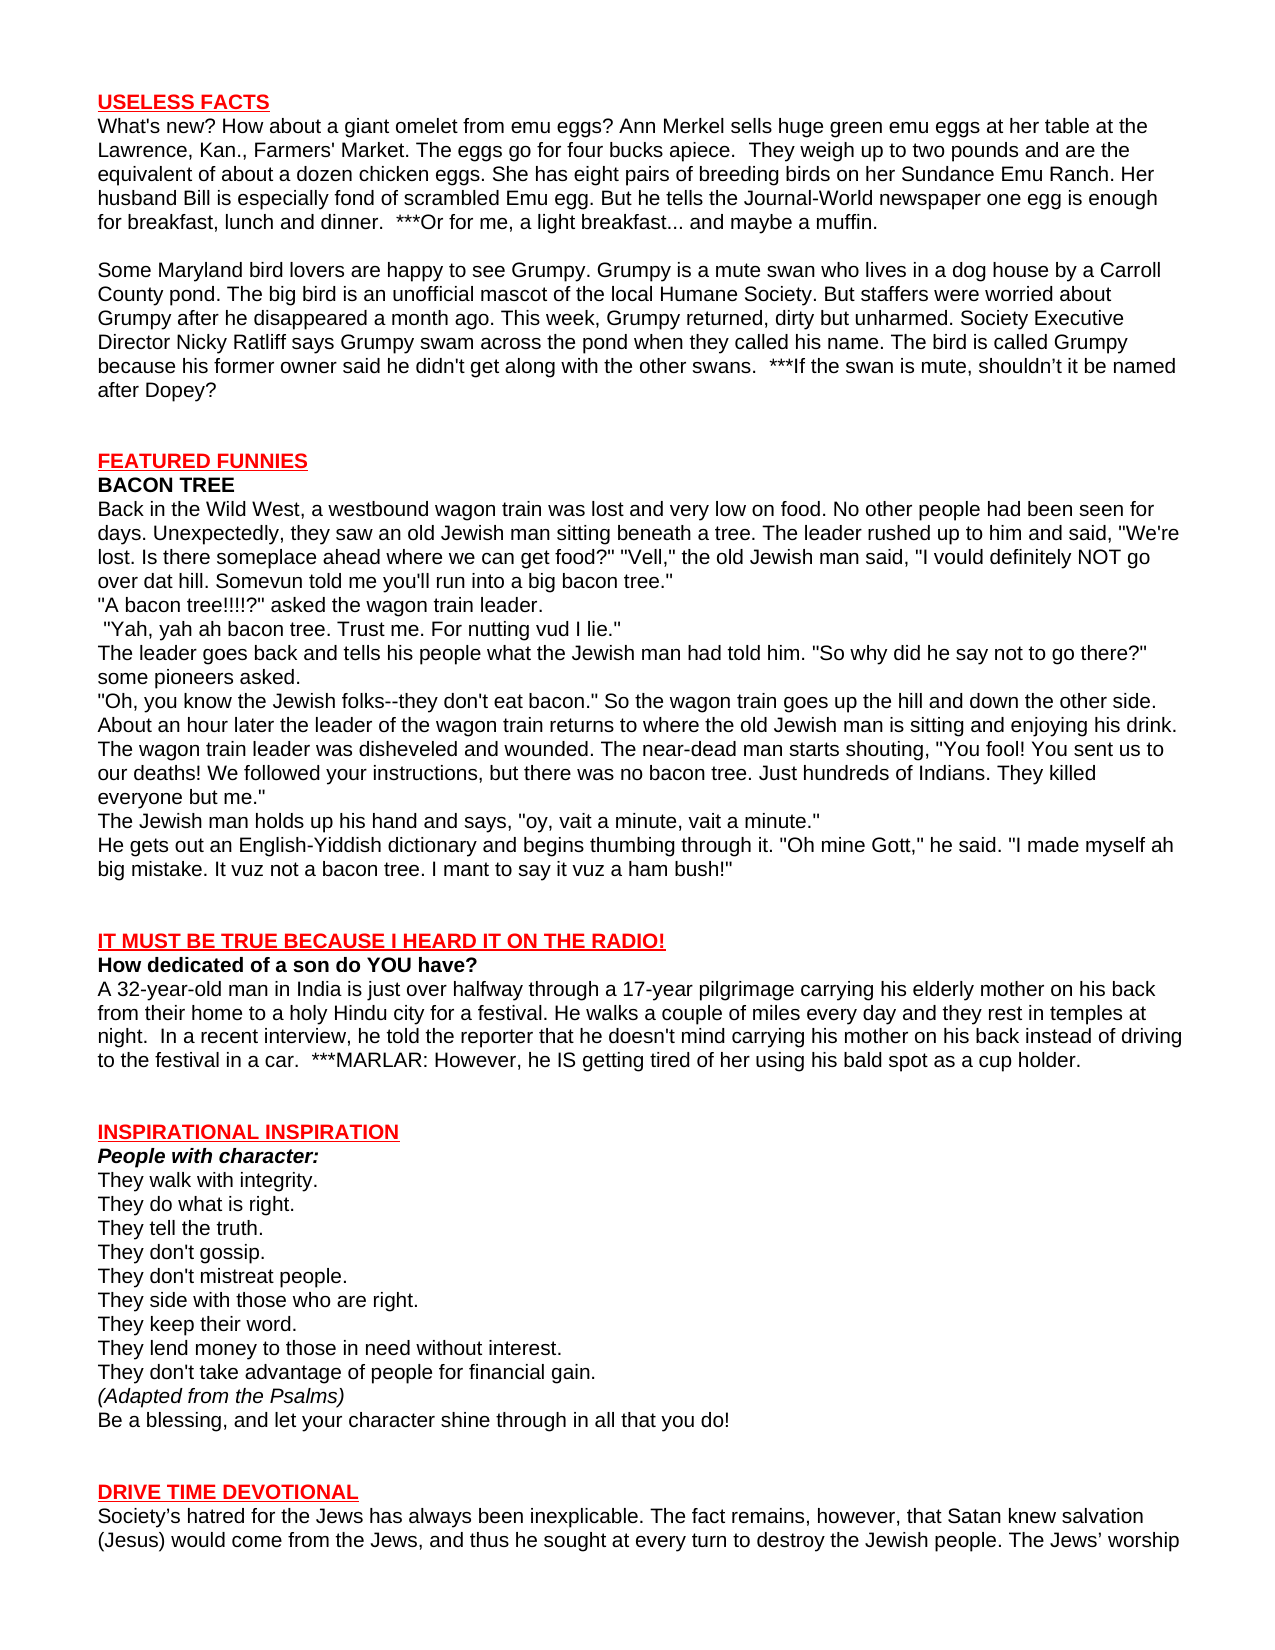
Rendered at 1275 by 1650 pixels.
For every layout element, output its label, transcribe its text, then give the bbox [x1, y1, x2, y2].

text How dedicated of a son do YOU have? [97, 952, 1185, 976]
text What's new? How about a giant omelet from emu eggs? Ann Merkel sells huge green emu eggs at her table at the Lawrence, Kan., Farmers' Market. The eggs go for four bucks apiece. They weigh up to two pounds and are the equivalent of about a dozen chicken eggs. She has eight pairs of breeding birds on her Sundance Emu Ranch. Her husband Bill is especially fond of scrambled Emu egg. But he tells the Journal-World newspaper one egg is enough for breakfast, lunch and dinner. ***Or for me, a light breakfast... and maybe a muffin. [97, 114, 1185, 234]
text People with character: They walk with integrity. They do what is right. They tell the truth. They don't gossip. They don't mistreat people. They side with those who are right. They keep their word. They lend money to those in need without interest. They don't take advantage of people for financial gain. [97, 1144, 1185, 1384]
text INSPIRATIONAL INSPIRATION [97, 1120, 1185, 1144]
text (Adapted from the Psalms) Be a blessing, and let your character shine through in all that you do! [97, 1384, 1185, 1432]
text Society’s hatred for the Jews has always been inexplicable. The fact remains, however, that Satan knew salvation (Jesus) would come from the Jews, and thus he sought at every turn to destroy the Jewish people. The Jews’ worship [97, 1503, 1185, 1551]
text The Jewish man holds up his hand and says, "oy, vait a minute, vait a minute." He gets out an English-Yiddish dictionary and begins thumbing through it. "Oh mine Gott," he said. "I made myself ah big mistake. It vuz not a bacon tree. I mant to say it vuz a ham bush!" [97, 809, 1185, 881]
text USELESS FACTS [97, 90, 1185, 114]
text Some Maryland bird lovers are happy to see Grumpy. Grumpy is a mute swan who lives in a dog house by a Carroll County pond. The big bird is an unofficial mascot of the local Humane Society. But staffers were worried about Grumpy after he disappeared a month ago. This week, Grumpy returned, dirty but unharmed. Society Executive Director Nicky Ratliff says Grumpy swam across the pond when they called his name. The bird is called Grumpy because his former owner said he didn't get along with the other swans. ***If the swan is mute, shouldn’t it be named after Dopey? [97, 258, 1185, 401]
text FEATURED FUNNIES [97, 449, 1185, 473]
text IT MUST BE TRUE BECAUSE I HEARD IT ON THE RADIO! [97, 928, 1185, 952]
text DRIVE TIME DEVOTIONAL [97, 1479, 1185, 1503]
text A 32-year-old man in India is just over halfway through a 17-year pilgrimage carrying his elderly mother on his back from their home to a holy Hindu city for a festival. He walks a couple of miles every day and they rest in temples at night. In a recent interview, he told the reporter that he doesn't mind carrying his mother on his back instead of driving to the festival in a car. ***MARLAR: However, he IS getting tired of her using his bald spot as a cup holder. [97, 976, 1185, 1072]
text "A bacon tree!!!!?" asked the wagon train leader. [97, 593, 1185, 617]
text "Yah, yah ah bacon tree. Trust me. For nutting vud I lie." The leader goes back and tells his people what the Jewish man had told him. "So why did he say not to go there?" some pioneers asked. [97, 617, 1185, 689]
text "Oh, you know the Jewish folks--they don't eat bacon." So the wagon train goes up the hill and down the other side. About an hour later the leader of the wagon train returns to where the old Jewish man is sitting and enjoying his drink. The wagon train leader was disheveled and wounded. The near-dead man starts shouting, "You fool! You sent us to our deaths! We followed your instructions, but there was no bacon tree. Just hundreds of Indians. They killed everyone but me." [97, 689, 1185, 809]
text BACON TREE Back in the Wild West, a westbound wagon train was lost and very low on food. No other people had been seen for days. Unexpectedly, they saw an old Jewish man sitting beneath a tree. The leader rushed up to him and said, "We're lost. Is there someplace ahead where we can get food?" "Vell," the old Jewish man said, "I vould definitely NOT go over dat hill. Somevun told me you'll run into a big bacon tree." [97, 473, 1185, 593]
